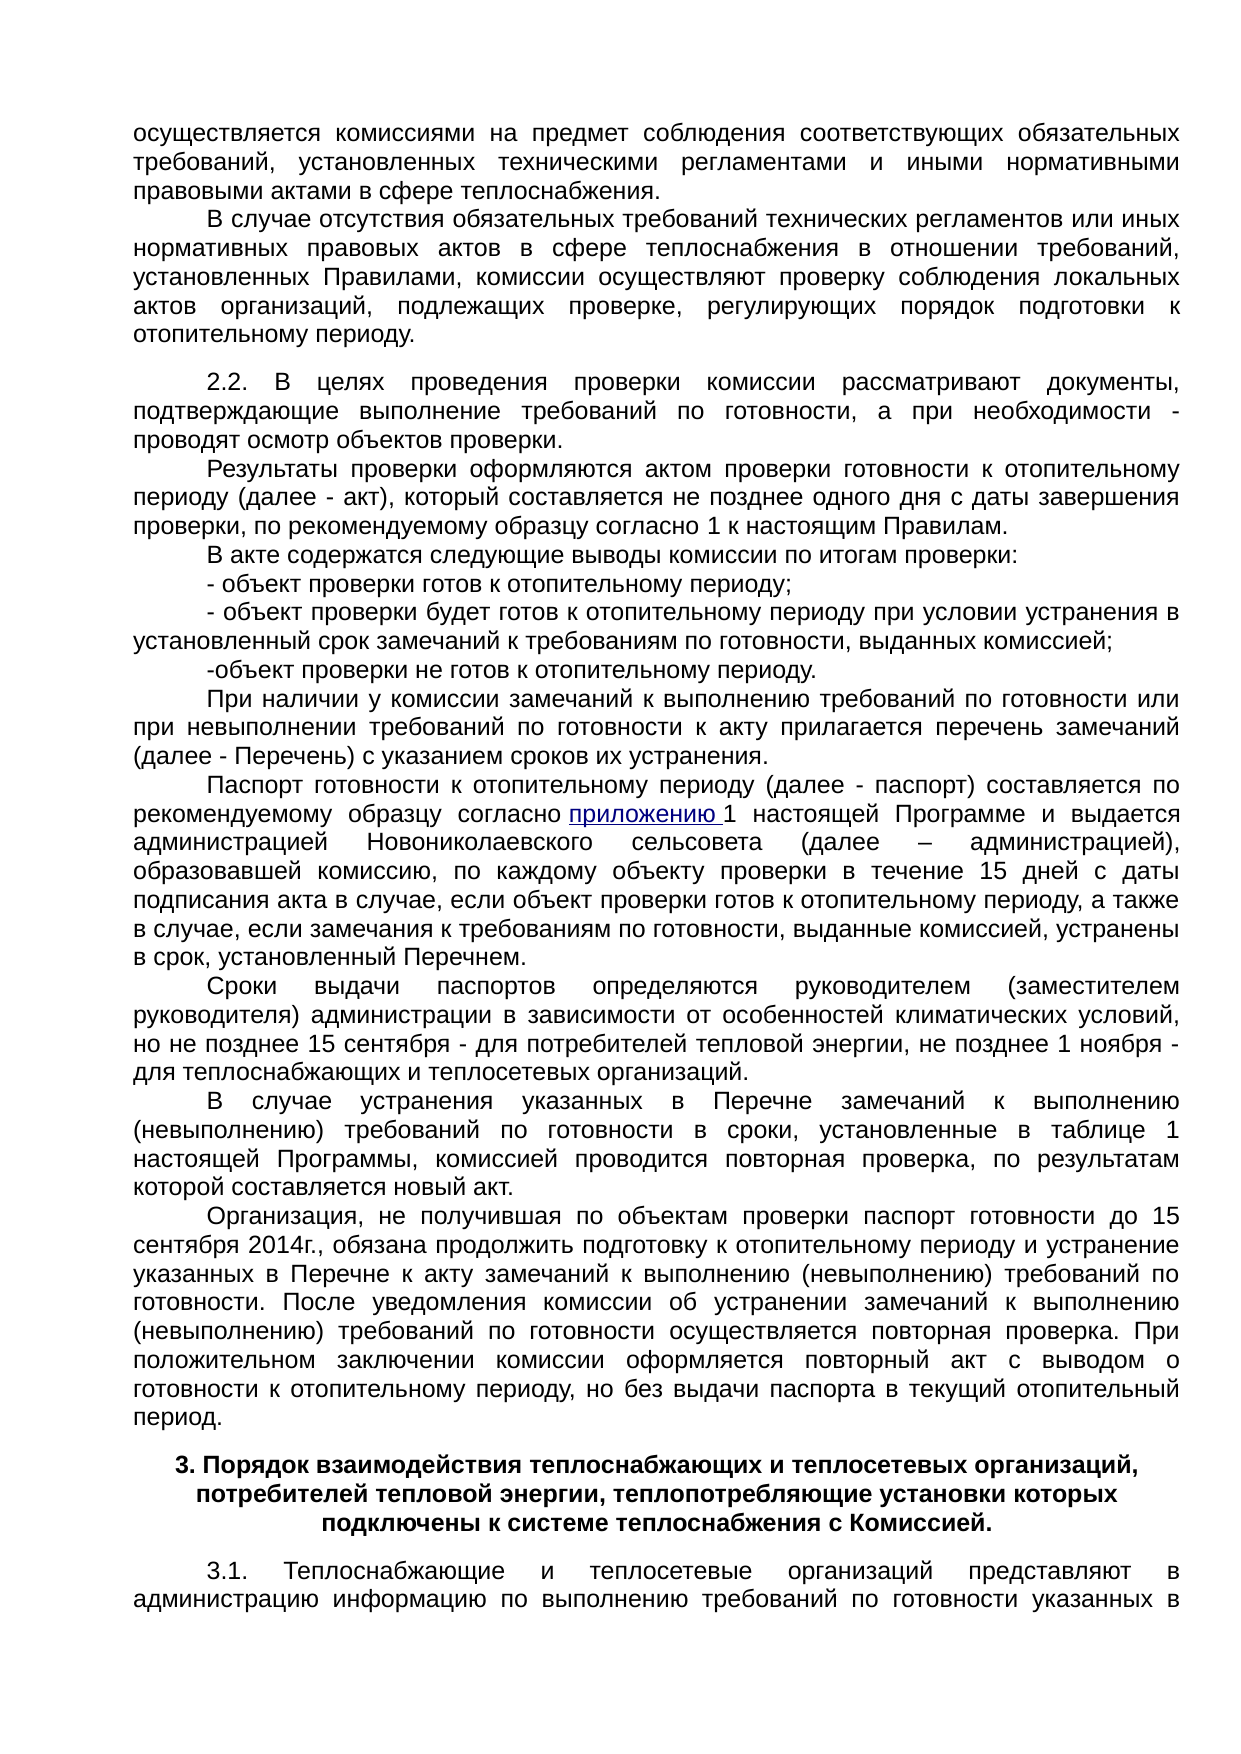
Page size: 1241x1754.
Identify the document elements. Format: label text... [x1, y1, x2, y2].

text -объект проверки не готов к отопительному периоду. [133, 655, 1181, 683]
text 3. Порядок взаимодействия теплоснабжающих и теплосетевых организаций, потребителей тепловой энергии, теплопотребляющие установки которых подключены к системе теплоснабжения с Комиссией. [133, 1450, 1181, 1536]
text - объект проверки готов к отопительному периоду; [133, 568, 1181, 597]
text Организация, не получившая по объектам проверки паспорт готовности до 15 сентября 2014г., обязана продолжить подготовку к отопительному периоду и устранение указанных в Перечне к акту замечаний к выполнению (невыполнению) требований по готовности. После уведомления комиссии об устранении замечаний к выполнению (невыполнению) требований по готовности осуществляется повторная проверка. При положительном заключении комиссии оформляется повторный акт с выводом о готовности к отопительному периоду, но без выдачи паспорта в текущий отопительный период. [133, 1201, 1181, 1431]
text При наличии у комиссии замечаний к выполнению требований по готовности или при невыполнении требований по готовности к акту прилагается перечень замечаний (далее - Перечень) с указанием сроков их устранения. [133, 683, 1181, 770]
text Сроки выдачи паспортов определяются руководителем (заместителем руководителя) администрации в зависимости от особенностей климатических условий, но не позднее 15 сентября - для потребителей тепловой энергии, не позднее 1 ноября - для теплоснабжающих и теплосетевых организаций. [133, 971, 1181, 1086]
text В случае отсутствия обязательных требований технических регламентов или иных нормативных правовых актов в сфере теплоснабжения в отношении требований, установленных Правилами, комиссии осуществляют проверку соблюдения локальных актов организаций, подлежащих проверке, регулирующих порядок подготовки к отопительному периоду. [133, 204, 1181, 348]
text Результаты проверки оформляются актом проверки готовности к отопительному периоду (далее - акт), который составляется не позднее одного дня с даты завершения проверки, по рекомендуемому образцу согласно 1 к настоящим Правилам. [133, 453, 1181, 540]
text 3.1. Теплоснабжающие и теплосетевые организаций представляют в администрацию информацию по выполнению требований по готовности указанных в [133, 1556, 1181, 1613]
text - объект проверки будет готов к отопительному периоду при условии устранения в установленный срок замечаний к требованиям по готовности, выданных комиссией; [133, 597, 1181, 655]
text 2.2. В целях проведения проверки комиссии рассматривают документы, подтверждающие выполнение требований по готовности, а при необходимости - проводят осмотр объектов проверки. [133, 367, 1181, 453]
text Паспорт готовности к отопительному периоду (далее - паспорт) составляется по рекомендуемому образцу согласно приложению 1 настоящей Программе и выдается администрацией Новониколаевского сельсовета (далее – администрацией), образовавшей комиссию, по каждому объекту проверки в течение 15 дней с даты подписания акта в случае, если объект проверки готов к отопительному периоду, а также в случае, если замечания к требованиям по готовности, выданные комиссией, устранены в срок, установленный Перечнем. [133, 770, 1181, 971]
text В случае устранения указанных в Перечне замечаний к выполнению (невыполнению) требований по готовности в сроки, установленные в таблице 1 настоящей Программы, комиссией проводится повторная проверка, по результатам которой составляется новый акт. [133, 1086, 1181, 1201]
text осуществляется комиссиями на предмет соблюдения соответствующих обязательных требований, установленных техническими регламентами и иными нормативными правовыми актами в сфере теплоснабжения. [133, 118, 1181, 204]
text В акте содержатся следующие выводы комиссии по итогам проверки: [133, 540, 1181, 568]
